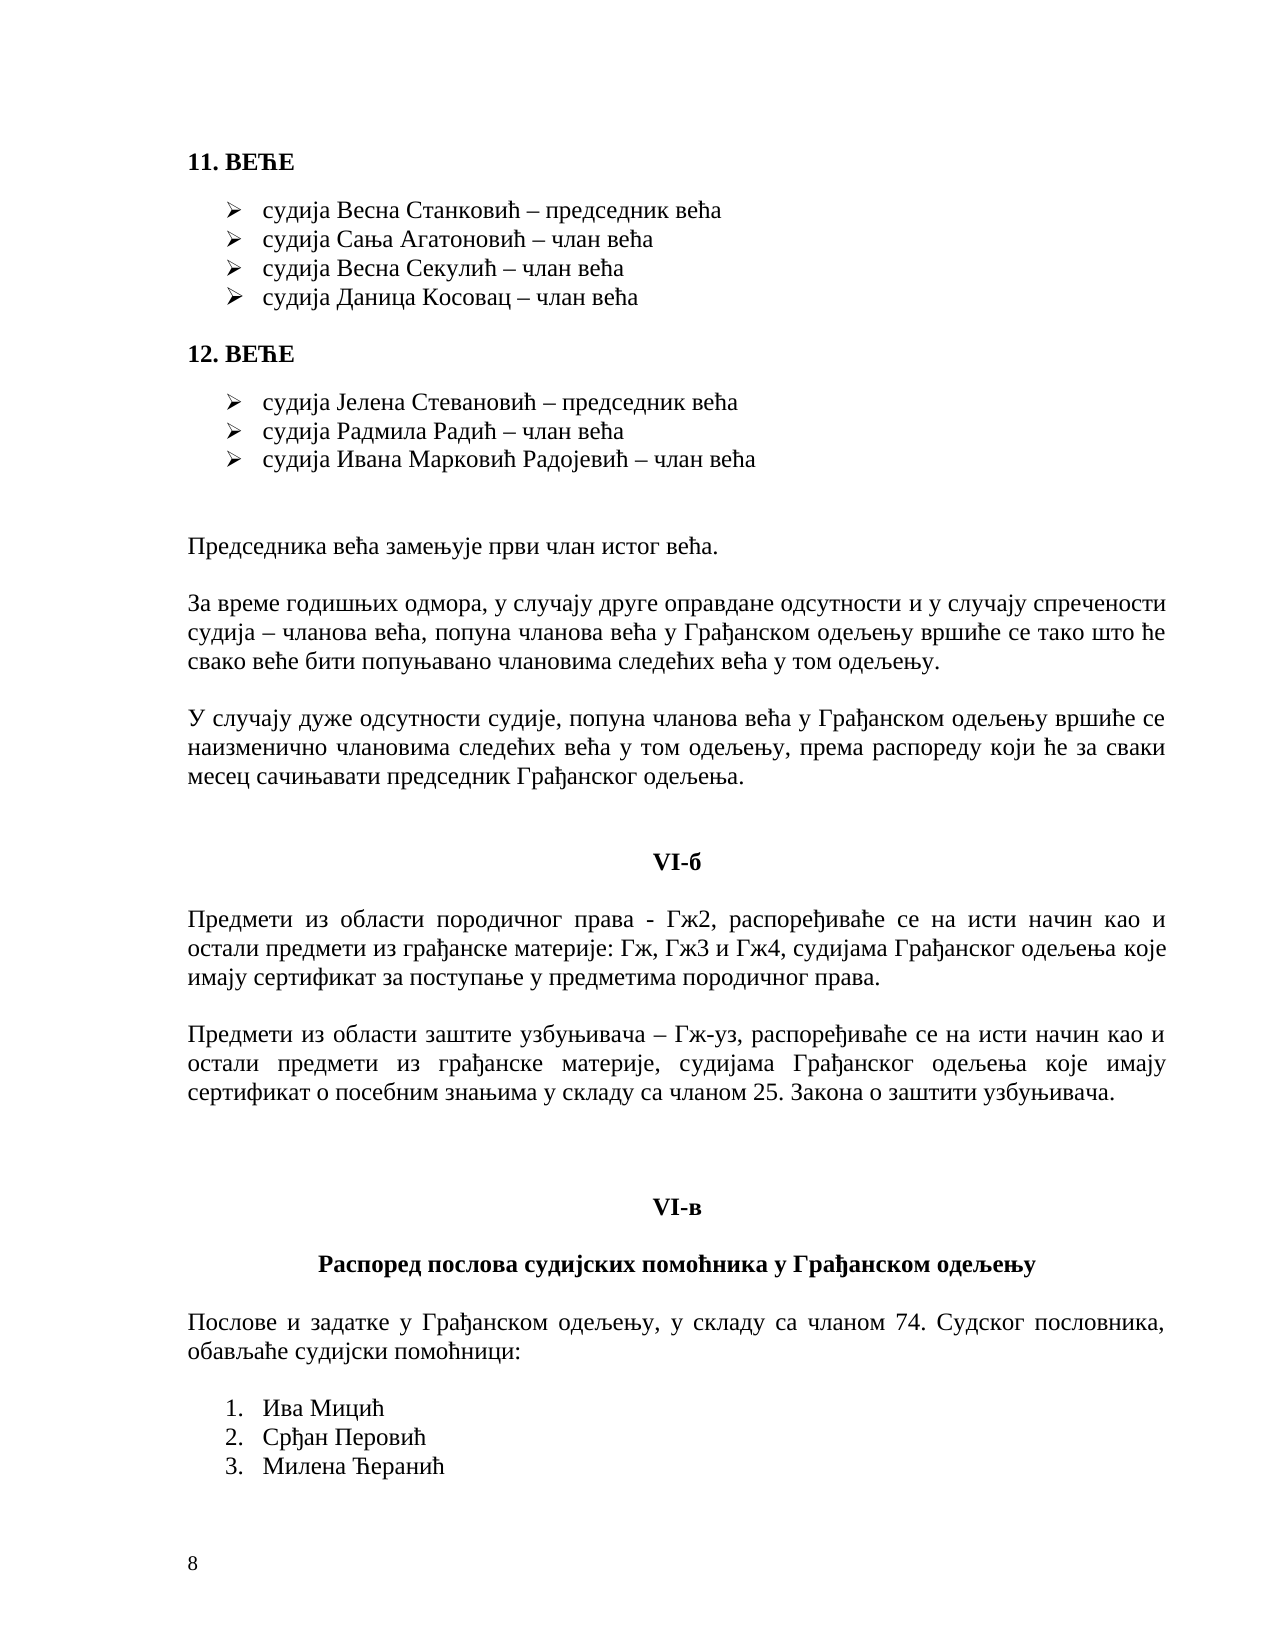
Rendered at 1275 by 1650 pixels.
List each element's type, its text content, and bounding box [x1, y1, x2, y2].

list судија Јелена Стевановић – председник већа [225, 387, 1167, 416]
text Председника већа замењује први члан истог већа. [187, 531, 1167, 559]
text Предмети из области заштите узбуњивача – Гж-уз, распоређиваће се на исти начин као и остали предмети из грађанске материје, судијама Грађанског одељења које имају сертификат о посебним знањима у складу са чланом 25. Закона о заштити узбуњивача. [187, 1019, 1167, 1106]
text VI-б [187, 847, 1167, 876]
text VI-в [187, 1192, 1167, 1221]
text Послове и задатке у Грађанском одељењу, у складу са чланом 74. Судског пословника, обављаће судијски помоћници: [187, 1307, 1167, 1364]
list судија Радмила Радић – члан већа [225, 416, 1167, 444]
text 12. ВЕЋЕ [187, 339, 1167, 368]
list Ива Мицић [225, 1393, 1167, 1422]
text За време годишњих одмора, у случају друге оправдане одсутности и у случају спречености судија – чланова већа, попуна чланова већа у Грађанском одељењу вршиће се тако што ће свако веће бити попуњавано члановима следећих већа у том одељењу. [187, 588, 1167, 674]
list судија Сања Агатоновић – члан већа [225, 224, 1167, 253]
text 11. ВЕЋЕ [187, 147, 1167, 176]
text Предмети из области породичног права - Гж2, распоређиваће се на исти начин као и остали предмети из грађанске материје: Гж, Гж3 и Гж4, судијама Грађанског одељења које имају сертификат за поступање у предметима породичног права. [187, 904, 1167, 991]
list судија Весна Секулић – члан већа [225, 253, 1167, 282]
text Распоред послова судијских помоћника у Грађанском одељењу [187, 1249, 1167, 1278]
list судија Даница Косовац – члан већа [225, 282, 1167, 310]
list судија Весна Станковић – председник већа [225, 195, 1167, 224]
list Милена Ћеранић [225, 1451, 1167, 1479]
text У случају дуже одсутности судије, попуна чланова већа у Грађанском одељењу вршиће се наизменично члановима следећих већа у том одељењу, према распореду који ће за сваки месец сачињавати председник Грађанског одељења. [187, 703, 1167, 789]
list судија Ивана Марковић Радојевић – члан већа [225, 444, 1167, 473]
list Срђан Перовић [225, 1422, 1167, 1451]
